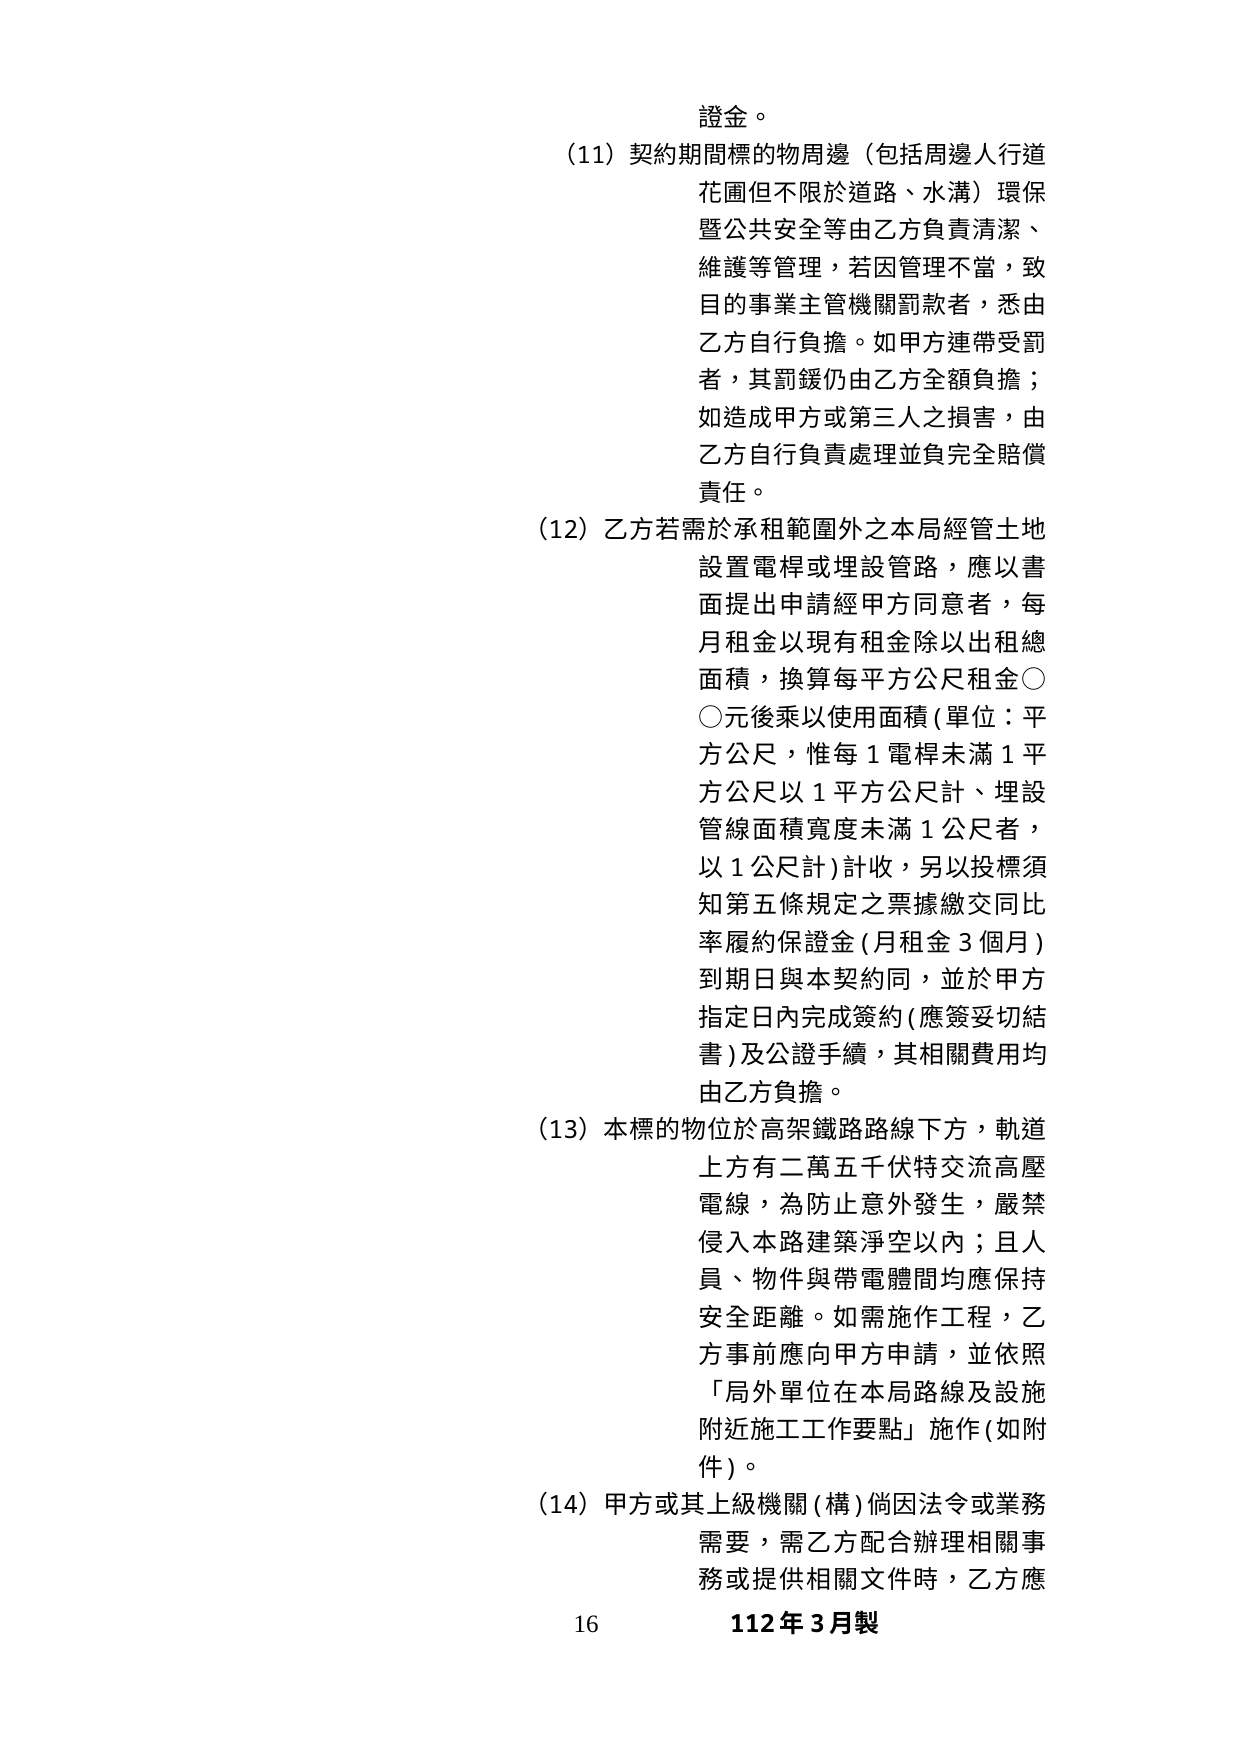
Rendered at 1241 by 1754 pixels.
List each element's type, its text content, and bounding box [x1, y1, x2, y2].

list 乙方若需於承租範圍外之本局經管土地設置電桿或埋設管路，應以書面提出申請經甲方同意者，每月租金以現有租金除以出租總面積，換算每平方公尺租金○○元後乘以使用面積(單位：平方公尺，惟每1電桿未滿1平方公尺以1平方公尺計、埋設管線面積寬度未滿1公尺者，以1公尺計)計收，另以投標須知第五條規定之票據繳交同比率履約保證金(月租金3個月)到期日與本契約同，並於甲方指定日內完成簽約(應簽妥切結書)及公證手續，其相關費用均由乙方負擔。 [523, 509, 1047, 1109]
list 本標的物位於高架鐵路路線下方，軌道上方有二萬五千伏特交流高壓電線，為防止意外發生，嚴禁侵入本路建築淨空以內；且人員、物件與帶電體間均應保持安全距離。如需施作工程，乙方事前應向甲方申請，並依照「局外單位在本局路線及設施附近施工工作要點」施作(如附件)。 [523, 1109, 1047, 1484]
list 契約終止或屆滿前，乙方應將停車場登記證變更為甲方指定之新承租人，上開申請變更手續費用由新承租人負擔；如乙方未辦理變更，除不可歸責於乙方之事由外，均視為未返還租賃標的物，甲方得不予返還履約保證金。 [552, 96, 1047, 134]
list 契約期間標的物周邊（包括周邊人行道、花圃但不限於道路、水溝）環保暨公共安全等由乙方負責清潔、維護等管理，若因管理不當，致目的事業主管機關罰款者，悉由乙方自行負擔。如甲方連帶受罰者，其罰鍰仍由乙方全額負擔；如造成甲方或第三人之損害，由乙方自行負責處理並負完全賠償責任。 [552, 134, 1047, 509]
list 甲方或其上級機關(構)倘因法令或業務需要，需乙方配合辦理相關事務或提供相關文件時，乙方應 [523, 1484, 1047, 1596]
